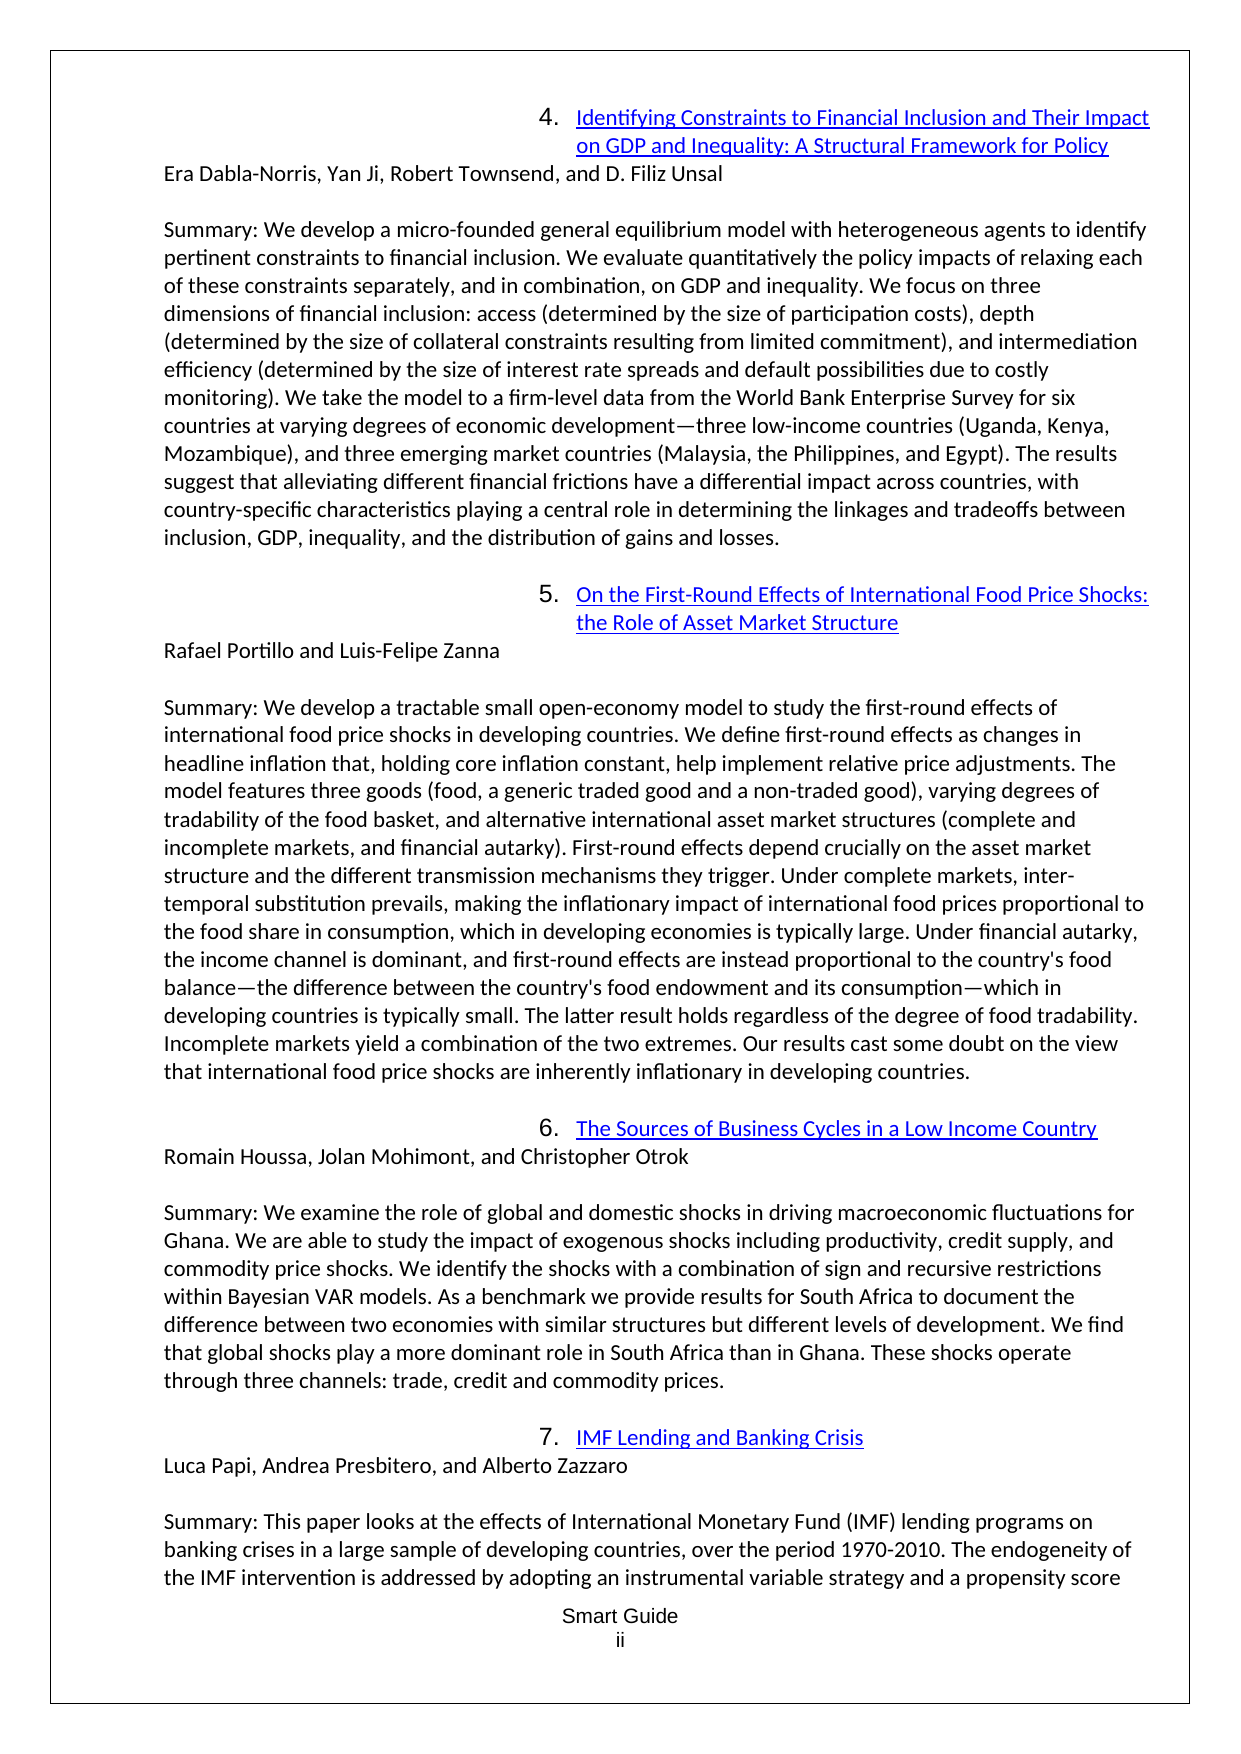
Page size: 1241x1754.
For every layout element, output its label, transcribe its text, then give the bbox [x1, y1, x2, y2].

list Identifying Constraints to Financial Inclusion and Their Impact on GDP and Inequality: A Structural Framework for Policy [539, 102, 1152, 159]
list IMF Lending and Banking Crisis [539, 1422, 1152, 1451]
text Summary: We develop a micro-founded general equilibrium model with heterogeneous agents to identify pertinent constraints to financial inclusion. We evaluate quantitatively the policy impacts of relaxing each of these constraints separately, and in combination, on GDP and inequality. We focus on three dimensions of financial inclusion: access (determined by the size of participation costs), depth (determined by the size of collateral constraints resulting from limited commitment), and intermediation efficiency (determined by the size of interest rate spreads and default possibilities due to costly monitoring). We take the model to a firm-level data from the World Bank Enterprise Survey for six countries at varying degrees of economic development—three low-income countries (Uganda, Kenya, Mozambique), and three emerging market countries (Malaysia, the Philippines, and Egypt). The results suggest that alleviating different financial frictions have a differential impact across countries, with country-specific characteristics playing a central role in determining the linkages and tradeoffs between inclusion, GDP, inequality, and the distribution of gains and losses. [164, 215, 1152, 551]
text Rafael Portillo and Luis-Felipe Zanna [164, 637, 1152, 664]
text Era Dabla-Norris, Yan Ji, Robert Townsend, and D. Filiz Unsal [164, 159, 1152, 187]
text Summary: We develop a tractable small open-economy model to study the first-round effects of international food price shocks in developing countries. We define first-round effects as changes in headline inflation that, holding core inflation constant, help implement relative price adjustments. The model features three goods (food, a generic traded good and a non-traded good), varying degrees of tradability of the food basket, and alternative international asset market structures (complete and incomplete markets, and financial autarky). First-round effects depend crucially on the asset market structure and the different transmission mechanisms they trigger. Under complete markets, inter-temporal substitution prevails, making the inflationary impact of international food prices proportional to the food share in consumption, which in developing economies is typically large. Under financial autarky, the income channel is dominant, and first-round effects are instead proportional to the country's food balance—the difference between the country's food endowment and its consumption—which in developing countries is typically small. The latter result holds regardless of the degree of food tradability. Incomplete markets yield a combination of the two extremes. Our results cast some doubt on the view that international food price shocks are inherently inflationary in developing countries. [164, 693, 1152, 1085]
text Summary: We examine the role of global and domestic shocks in driving macroeconomic fluctuations for Ghana. We are able to study the impact of exogenous shocks including productivity, credit supply, and commodity price shocks. We identify the shocks with a combination of sign and recursive restrictions within Bayesian VAR models. As a benchmark we provide results for South Africa to document the difference between two economies with similar structures but different levels of development. We find that global shocks play a more dominant role in South Africa than in Ghana. These shocks operate through three channels: trade, credit and commodity prices. [164, 1198, 1152, 1394]
text Romain Houssa, Jolan Mohimont, and Christopher Otrok [164, 1142, 1152, 1170]
text Luca Papi, Andrea Presbitero, and Alberto Zazzaro [164, 1451, 1152, 1479]
text Summary: This paper looks at the effects of International Monetary Fund (IMF) lending programs on banking crises in a large sample of developing countries, over the period 1970-2010. The endogeneity of the IMF intervention is addressed by adopting an instrumental variable strategy and a propensity score [164, 1507, 1152, 1592]
list The Sources of Business Cycles in a Low Income Country [539, 1113, 1152, 1142]
list On the First-Round Effects of International Food Price Shocks: the Role of Asset Market Structure [539, 579, 1152, 637]
